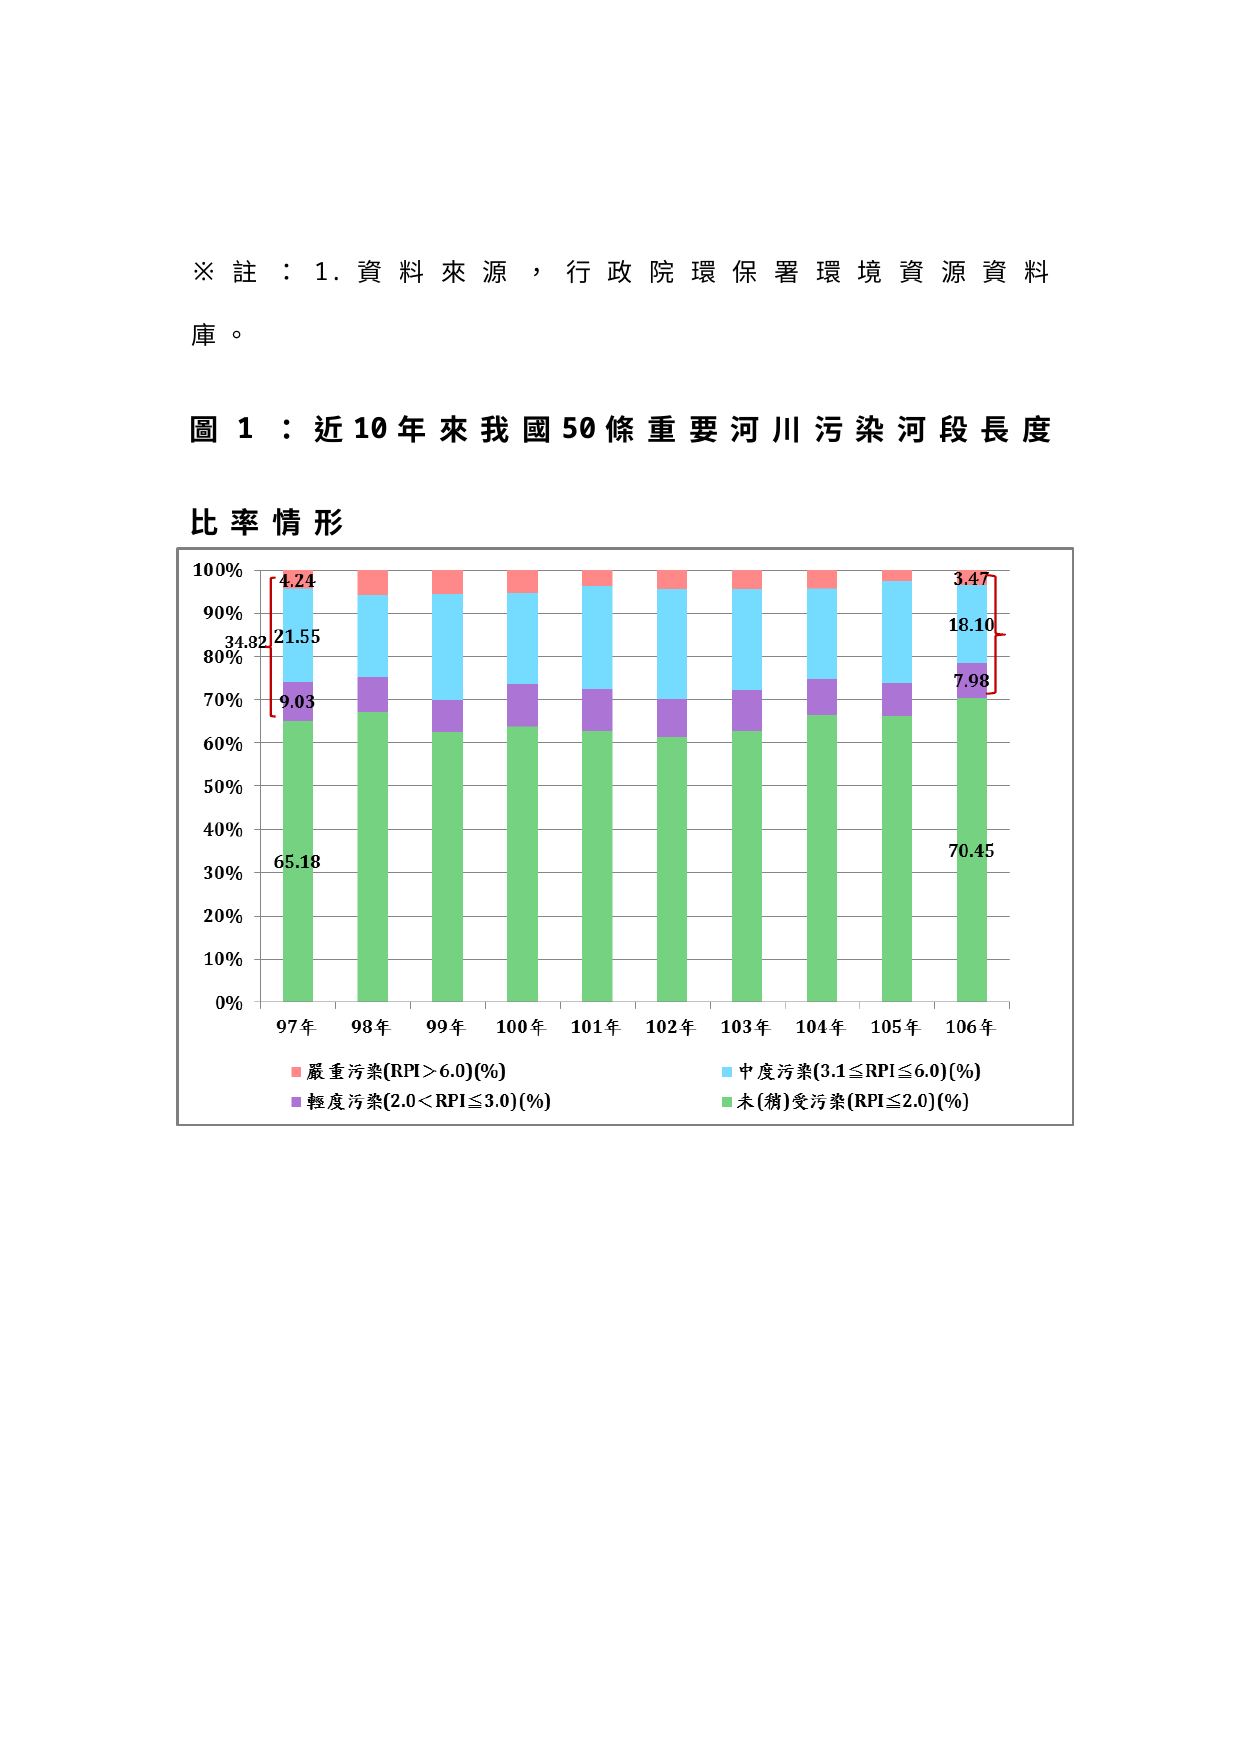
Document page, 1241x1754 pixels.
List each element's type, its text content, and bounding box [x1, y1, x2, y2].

text ※註：1.資料來源，行政院環保署環境資源資料庫。 [183, 229, 1058, 354]
text 圖1：近10年來我國50條重要河川污染河段長度比率情形 [180, 354, 1058, 542]
